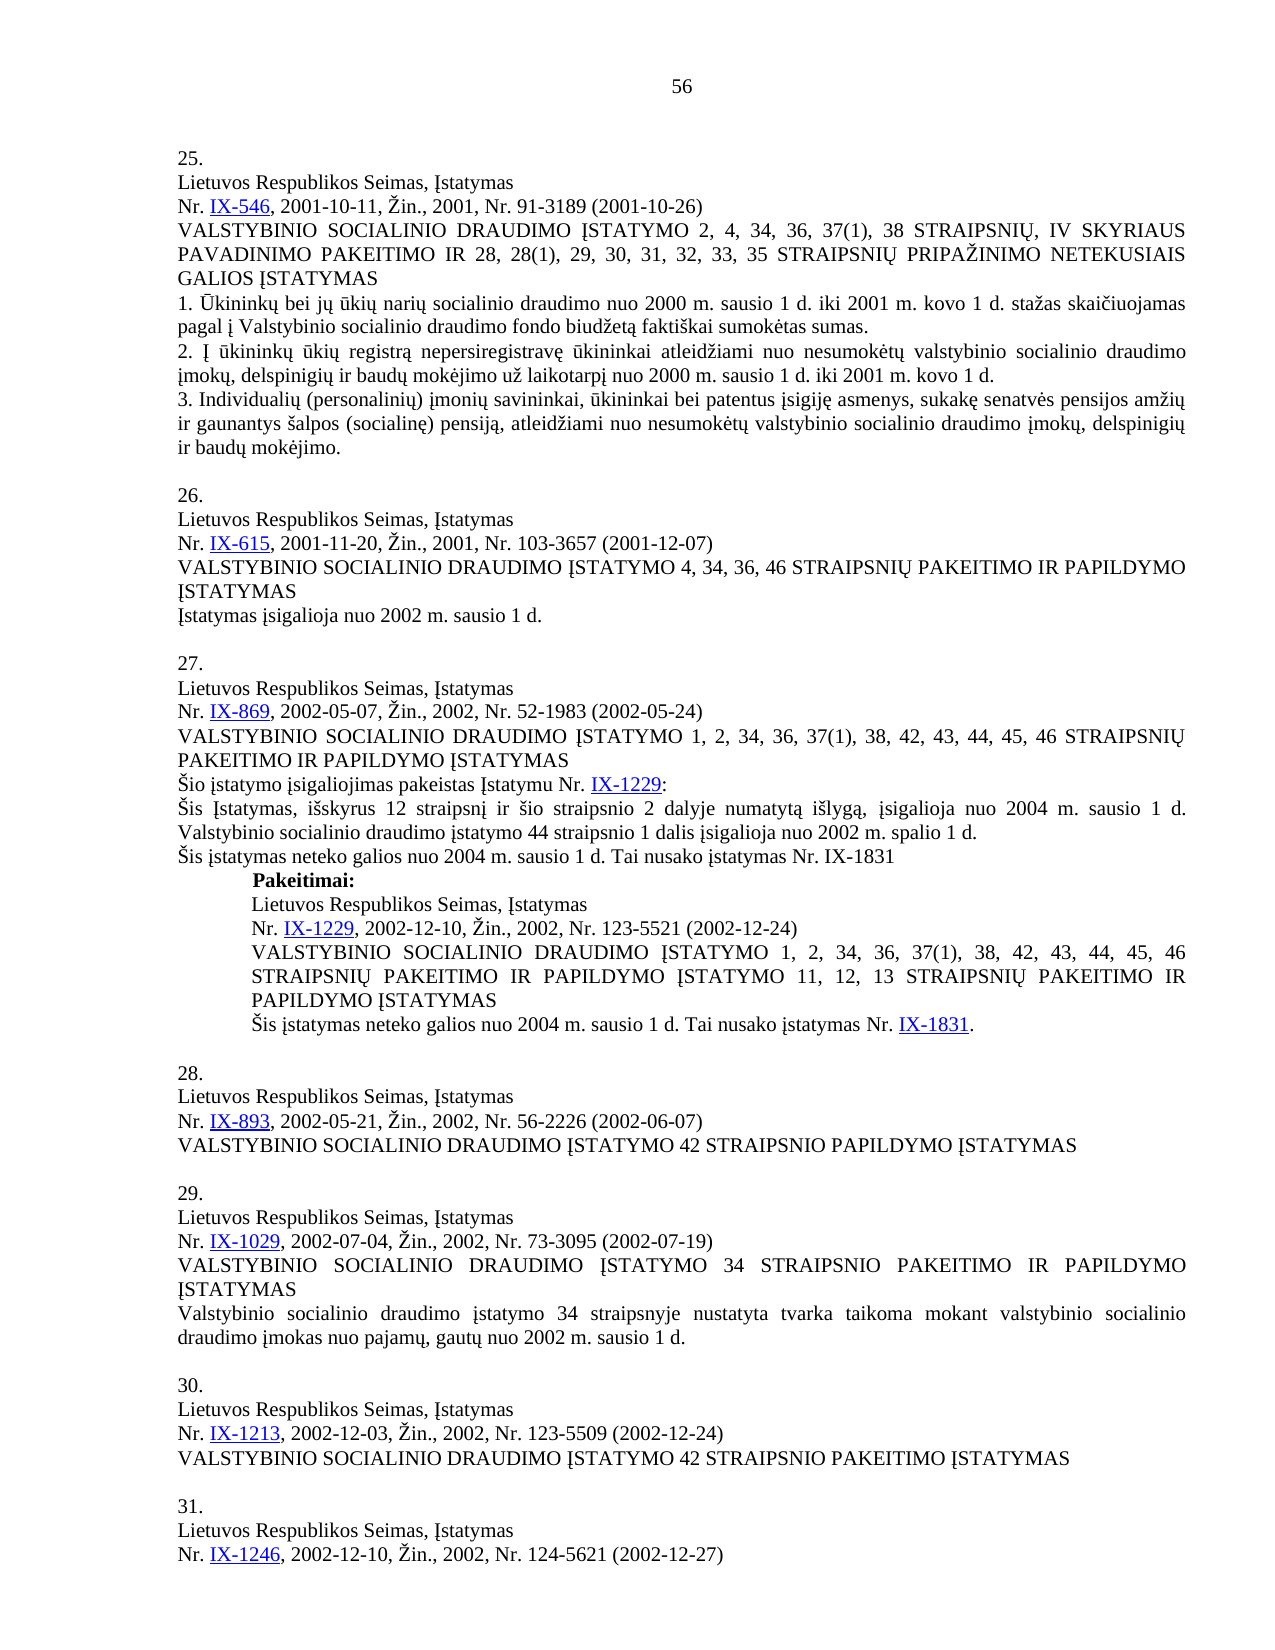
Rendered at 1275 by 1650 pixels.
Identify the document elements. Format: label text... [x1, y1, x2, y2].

text VALSTYBINIO SOCIALINIO DRAUDIMO ĮSTATYMO 1, 2, 34, 36, 37(1), 38, 42, 43, 44, 45, 46 STRAIPSNIŲ PAKEITIMO IR PAPILDYMO ĮSTATYMAS [177, 723, 1187, 772]
text 31. [177, 1493, 1187, 1518]
text Nr. IX-893, 2002-05-21, Žin., 2002, Nr. 56-2226 (2002-06-07) [177, 1108, 1187, 1133]
text VALSTYBINIO SOCIALINIO DRAUDIMO ĮSTATYMO 34 STRAIPSNIO PAKEITIMO IR PAPILDYMO ĮSTATYMAS [177, 1253, 1187, 1301]
text 27. [177, 651, 1187, 675]
text Lietuvos Respublikos Seimas, Įstatymas [177, 1084, 1187, 1108]
text VALSTYBINIO SOCIALINIO DRAUDIMO ĮSTATYMO 2, 4, 34, 36, 37(1), 38 STRAIPSNIŲ, IV SKYRIAUS PAVADINIMO PAKEITIMO IR 28, 28(1), 29, 30, 31, 32, 33, 35 STRAIPSNIŲ PRIPAŽINIMO NETEKUSIAIS GALIOS ĮSTATYMAS [177, 218, 1187, 290]
text 3. Individualių (personalinių) įmonių savininkai, ūkininkai bei patentus įsigiję asmenys, sukakę senatvės pensijos amžių ir gaunantys šalpos (socialinę) pensiją, atleidžiami nuo nesumokėtų valstybinio socialinio draudimo įmokų, delspinigių ir baudų mokėjimo. [177, 387, 1187, 459]
text VALSTYBINIO SOCIALINIO DRAUDIMO ĮSTATYMO 42 STRAIPSNIO PAKEITIMO ĮSTATYMAS [177, 1445, 1187, 1469]
text Šis įstatymas neteko galios nuo 2004 m. sausio 1 d. Tai nusako įstatymas Nr. IX-1831 [177, 844, 1187, 868]
text Šis Įstatymas, išskyrus 12 straipsnį ir šio straipsnio 2 dalyje numatytą išlygą, įsigalioja nuo 2004 m. sausio 1 d. Valstybinio socialinio draudimo įstatymo 44 straipsnio 1 dalis įsigalioja nuo 2002 m. spalio 1 d. [177, 796, 1187, 844]
text Lietuvos Respublikos Seimas, Įstatymas [177, 675, 1187, 699]
text Nr. IX-546, 2001-10-11, Žin., 2001, Nr. 91-3189 (2001-10-26) [177, 194, 1187, 218]
text Nr. IX-869, 2002-05-07, Žin., 2002, Nr. 52-1983 (2002-05-24) [177, 699, 1187, 723]
text Valstybinio socialinio draudimo įstatymo 34 straipsnyje nustatyta tvarka taikoma mokant valstybinio socialinio draudimo įmokas nuo pajamų, gautų nuo 2002 m. sausio 1 d. [177, 1301, 1187, 1349]
text VALSTYBINIO SOCIALINIO DRAUDIMO ĮSTATYMO 4, 34, 36, 46 STRAIPSNIŲ PAKEITIMO IR PAPILDYMO ĮSTATYMAS [177, 555, 1187, 603]
text 2. Į ūkininkų ūkių registrą nepersiregistravę ūkininkai atleidžiami nuo nesumokėtų valstybinio socialinio draudimo įmokų, delspinigių ir baudų mokėjimo už laikotarpį nuo 2000 m. sausio 1 d. iki 2001 m. kovo 1 d. [177, 338, 1187, 387]
text Nr. IX-1029, 2002-07-04, Žin., 2002, Nr. 73-3095 (2002-07-19) [177, 1229, 1187, 1253]
text Šis įstatymas neteko galios nuo 2004 m. sausio 1 d. Tai nusako įstatymas Nr. IX-1831. [177, 1012, 1187, 1036]
text Lietuvos Respublikos Seimas, Įstatymas [177, 1397, 1187, 1421]
text 28. [177, 1060, 1187, 1084]
text Lietuvos Respublikos Seimas, Įstatymas [177, 1205, 1187, 1229]
text 30. [177, 1373, 1187, 1397]
text Lietuvos Respublikos Seimas, Įstatymas [177, 170, 1187, 194]
text Lietuvos Respublikos Seimas, Įstatymas [177, 892, 1187, 916]
text Šio įstatymo įsigaliojimas pakeistas Įstatymu Nr. IX-1229: [177, 772, 1187, 796]
text Nr. IX-615, 2001-11-20, Žin., 2001, Nr. 103-3657 (2001-12-07) [177, 531, 1187, 555]
text VALSTYBINIO SOCIALINIO DRAUDIMO ĮSTATYMO 1, 2, 34, 36, 37(1), 38, 42, 43, 44, 45, 46 STRAIPSNIŲ PAKEITIMO IR PAPILDYMO ĮSTATYMO 11, 12, 13 STRAIPSNIŲ PAKEITIMO IR PAPILDYMO ĮSTATYMAS [251, 940, 1187, 1012]
text Įstatymas įsigalioja nuo 2002 m. sausio 1 d. [177, 603, 1187, 627]
text Nr. IX-1229, 2002-12-10, Žin., 2002, Nr. 123-5521 (2002-12-24) [177, 916, 1187, 940]
text 26. [177, 483, 1187, 507]
text 1. Ūkininkų bei jų ūkių narių socialinio draudimo nuo 2000 m. sausio 1 d. iki 2001 m. kovo 1 d. stažas skaičiuojamas pagal į Valstybinio socialinio draudimo fondo biudžetą faktiškai sumokėtas sumas. [177, 290, 1187, 338]
text Pakeitimai: [177, 868, 1187, 892]
text Lietuvos Respublikos Seimas, Įstatymas [177, 1518, 1187, 1542]
text Lietuvos Respublikos Seimas, Įstatymas [177, 507, 1187, 531]
text 29. [177, 1181, 1187, 1205]
text 25. [177, 146, 1187, 170]
text VALSTYBINIO SOCIALINIO DRAUDIMO ĮSTATYMO 42 STRAIPSNIO PAPILDYMO ĮSTATYMAS [177, 1133, 1187, 1157]
text Nr. IX-1246, 2002-12-10, Žin., 2002, Nr. 124-5621 (2002-12-27) [177, 1542, 1187, 1566]
text Nr. IX-1213, 2002-12-03, Žin., 2002, Nr. 123-5509 (2002-12-24) [177, 1421, 1187, 1445]
